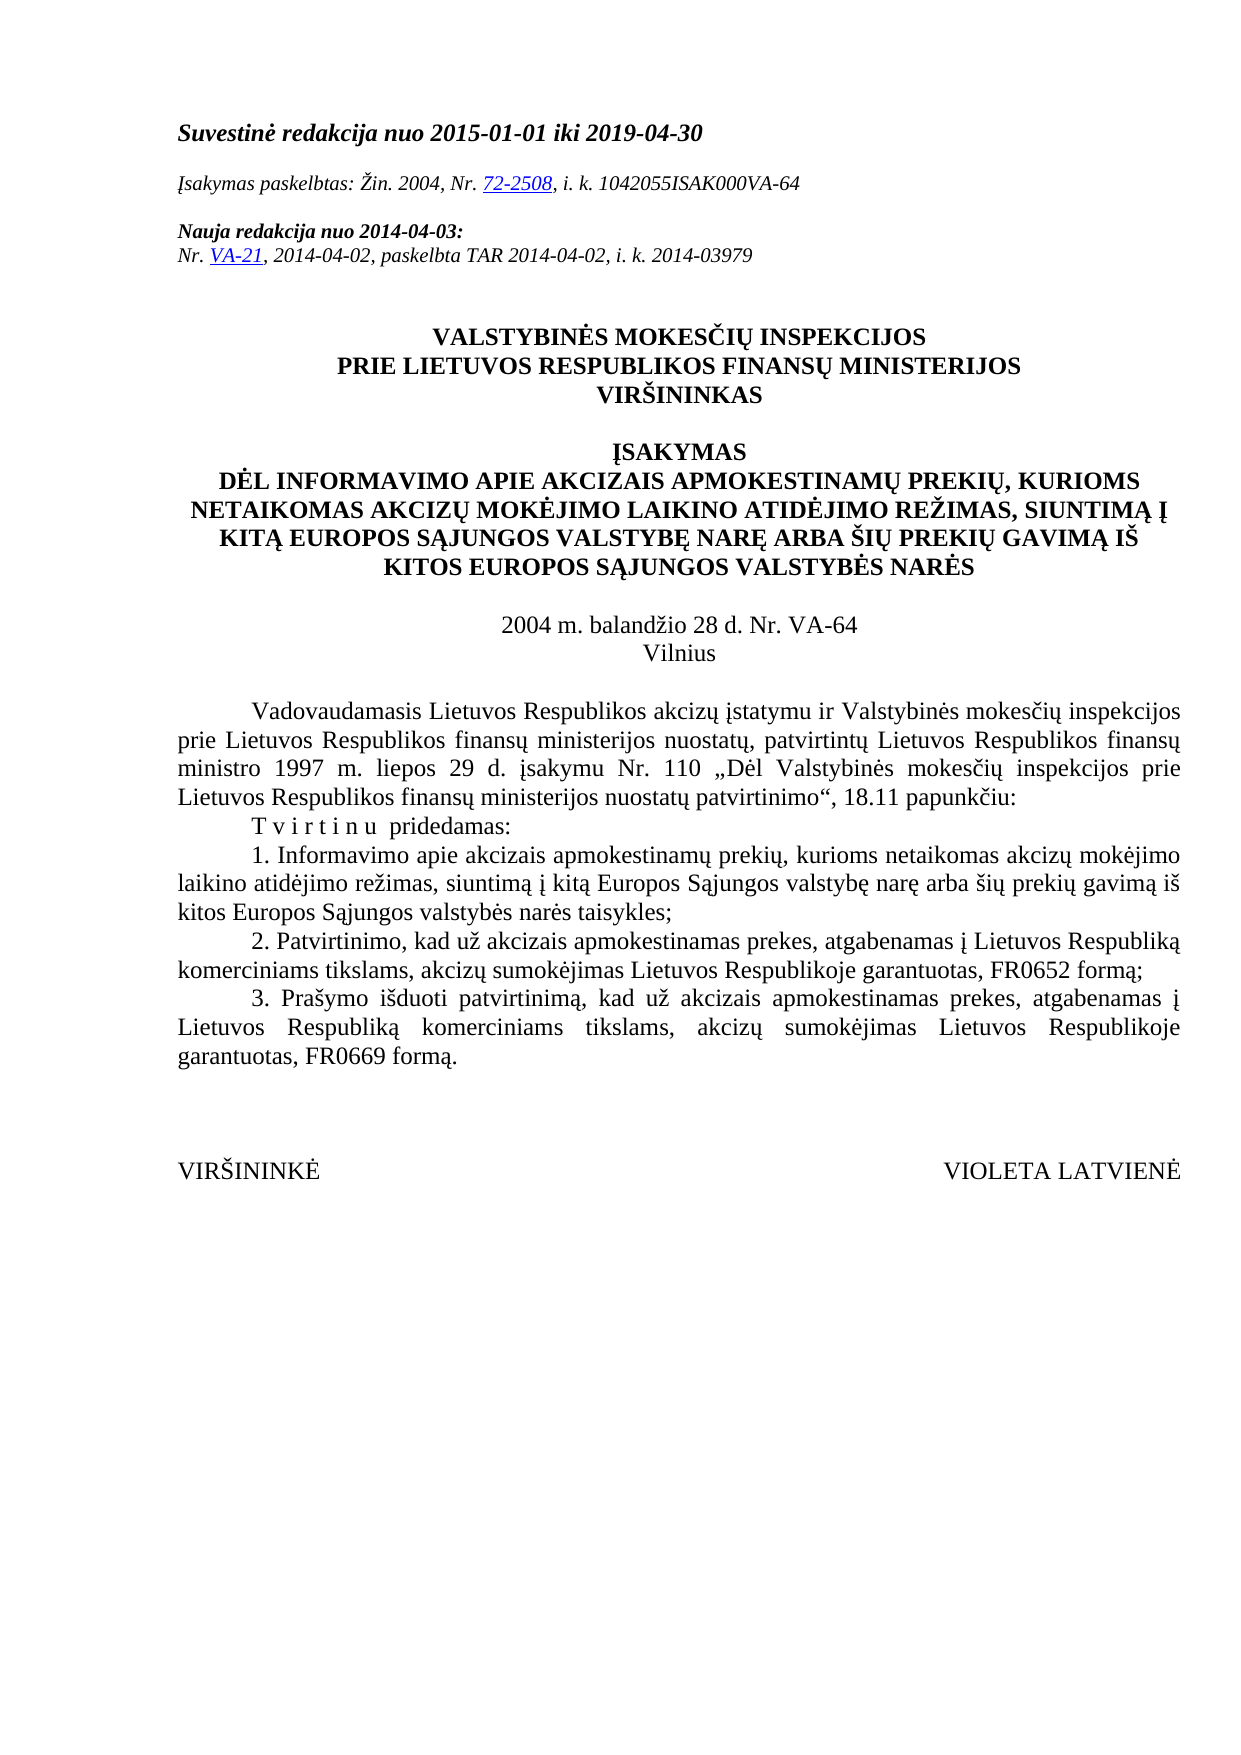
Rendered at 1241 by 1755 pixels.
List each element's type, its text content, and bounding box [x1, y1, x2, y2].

text Vadovaudamasis Lietuvos Respublikos akcizų įstatymu ir Valstybinės mokesčių inspekcijos prie Lietuvos Respublikos finansų ministerijos nuostatų, patvirtintų Lietuvos Respublikos finansų ministro 1997 m. liepos 29 d. įsakymu Nr. 110 „Dėl Valstybinės mokesčių inspekcijos prie Lietuvos Respublikos finansų ministerijos nuostatų patvirtinimo“, 18.11 papunkčiu: [177, 696, 1181, 811]
text Suvestinė redakcija nuo 2015-01-01 iki 2019-04-30 [177, 118, 1181, 147]
text Nauja redakcija nuo 2014-04-03: [177, 219, 1181, 243]
text 2004 m. balandžio 28 d. Nr. VA-64 [177, 610, 1181, 638]
text Įsakymas paskelbtas: Žin. 2004, Nr. 72-2508, i. k. 1042055ISAK000VA-64 [177, 171, 1181, 195]
text 2. Patvirtinimo, kad už akcizais apmokestinamas prekes, atgabenamas į Lietuvos Respubliką komerciniams tikslams, akcizų sumokėjimas Lietuvos Respublikoje garantuotas, FR0652 formą; [177, 926, 1181, 983]
text Vilnius [177, 638, 1181, 667]
text PRIE LIETUVOS RESPUBLIKOS FINANSŲ MINISTERIJOS [177, 351, 1181, 380]
text VIRŠININKĖ VIOLETA LATVIENĖ [177, 1156, 1181, 1185]
text T v i r t i n u pridedamas: [177, 811, 1181, 840]
text VALSTYBINĖS MOKESČIŲ INSPEKCIJOS [177, 322, 1181, 351]
text 3. Prašymo išduoti patvirtinimą, kad už akcizais apmokestinamas prekes, atgabenamas į Lietuvos Respubliką komerciniams tikslams, akcizų sumokėjimas Lietuvos Respublikoje garantuotas, FR0669 formą. [177, 983, 1181, 1070]
text VIRŠININKAS [177, 380, 1181, 408]
text Nr. VA-21, 2014-04-02, paskelbta TAR 2014-04-02, i. k. 2014-03979 [177, 243, 1181, 267]
text DĖL INFORMAVIMO APIE AKCIZAIS APMOKESTINAMŲ PREKIŲ, kurioms netaikomas akcizų mokėjimo laikino atidėjimo režimas, SIUNTIMĄ Į KITĄ EUROPOS SĄJUNGOS VALSTYBĘ NARĘ ARBA ŠIŲ PREKIŲ GAVIMĄ IŠ KITOS EUROPOS SĄJUNGOS VALSTYBĖS NARĖS [177, 466, 1181, 581]
text ĮSAKYMAS [177, 437, 1181, 466]
text 1. Informavimo apie akcizais apmokestinamų prekių, kurioms netaikomas akcizų mokėjimo laikino atidėjimo režimas, siuntimą į kitą Europos Sąjungos valstybę narę arba šių prekių gavimą iš kitos Europos Sąjungos valstybės narės taisykles; [177, 840, 1181, 926]
